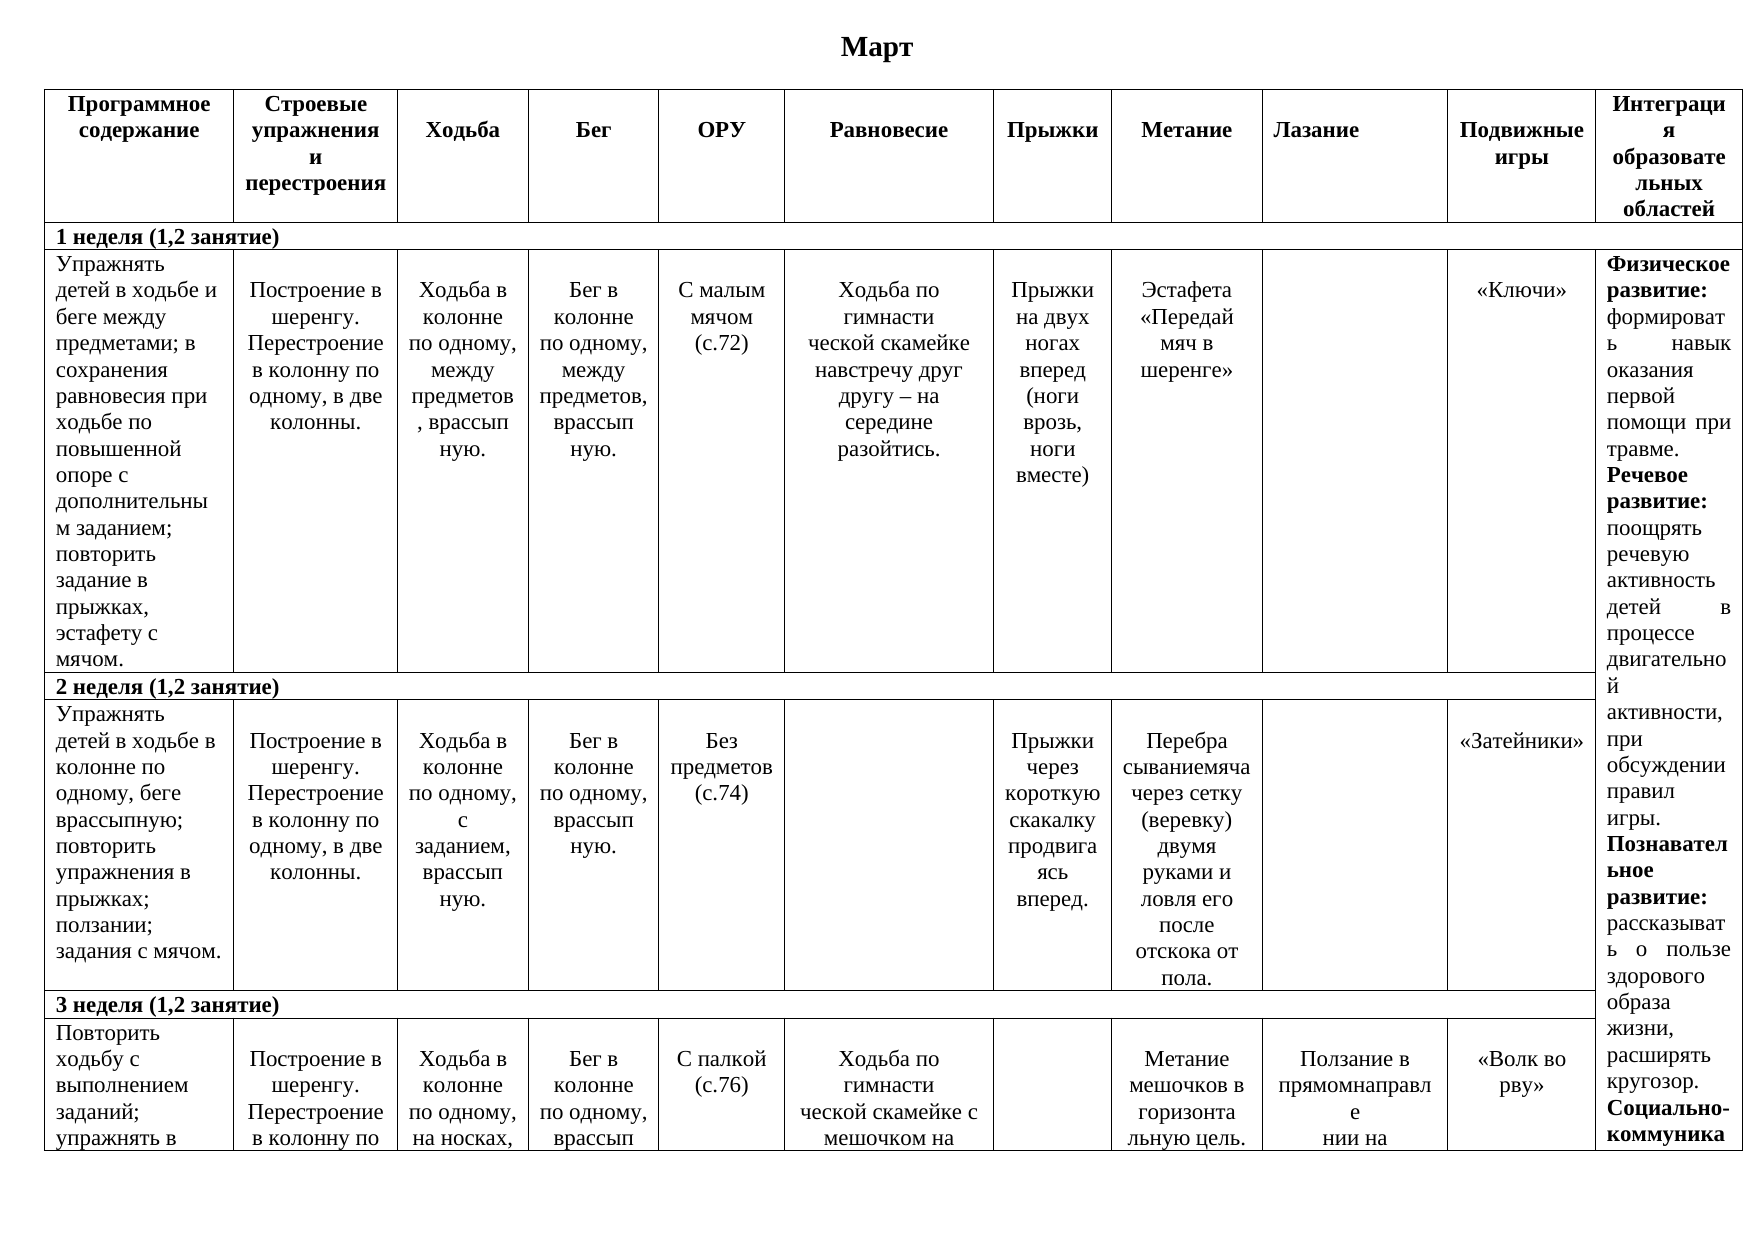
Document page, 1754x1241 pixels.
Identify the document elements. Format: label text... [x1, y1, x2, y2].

table_cell Бег в колонне по одному, врассып ную. [529, 700, 658, 990]
table_cell Повторить ходьбу с выполнением заданий; упражнять в [45, 1019, 233, 1150]
table_cell Ходьба в колонне по одному, между предметов, врассып ную. [398, 250, 528, 672]
table_header Интеграция образовательных областей [1596, 90, 1742, 222]
table_cell Построение в шеренгу. Перестроение в колонну по одному, в две колонны. [234, 700, 397, 990]
table_header Равновесие [785, 90, 993, 222]
table_cell Без предметов (с.74) [659, 700, 784, 990]
table_cell [785, 700, 993, 990]
table_cell Ползание в прямомнаправле нии на [1263, 1019, 1447, 1150]
table_cell Упражнять детей в ходьбе и беге между предметами; в сохранения равновесия при ходьбе по повышенной опоре с дополнительным заданием; повторить задание в прыжках, эстафету с мячом. [45, 250, 233, 672]
table_header Программное содержание [45, 90, 233, 222]
table_header ОРУ [659, 90, 784, 222]
table_cell [994, 1019, 1111, 1150]
table_cell Метание мешочков в горизонта льную цель. [1112, 1019, 1262, 1150]
table_cell С палкой (с.76) [659, 1019, 784, 1150]
table_cell «Волк во рву» [1448, 1019, 1595, 1150]
table_cell 1 неделя (1,2 занятие) [45, 223, 1742, 249]
table_cell С малым мячом (с.72) [659, 250, 784, 672]
table_cell [1263, 250, 1447, 672]
table_cell «Затейники» [1448, 700, 1595, 990]
table_cell Перебра сываниемяча через сетку (веревку) двумя руками и ловля его после отскока от пола. [1112, 700, 1262, 990]
table_header Прыжки [994, 90, 1111, 222]
table_cell Прыжки на двух ногах вперед (ноги врозь, ноги вместе) [994, 250, 1111, 672]
table_cell Ходьба по гимнасти ческой скамейке навстречу друг другу – на середине разойтись. [785, 250, 993, 672]
table_cell Упражнять детей в ходьбе в колонне по одному, беге врассыпную; повторить упражнения в прыжках; ползании; задания с мячом. [45, 700, 233, 990]
table_cell 2 неделя (1,2 занятие) [45, 673, 1595, 699]
table_cell Эстафета «Передай мяч в шеренге» [1112, 250, 1262, 672]
text Март [118, 29, 1636, 63]
table_cell [1263, 700, 1447, 990]
table_header Подвижные игры [1448, 90, 1595, 222]
table_header Бег [529, 90, 658, 222]
table_cell Бег в колонне по одному, между предметов, врассып ную. [529, 250, 658, 672]
table_cell Ходьба в колонне по одному, с заданием, врассып ную. [398, 700, 528, 990]
table_cell Построение в шеренгу. Перестроение в колонну по [234, 1019, 397, 1150]
table_header Ходьба [398, 90, 528, 222]
table_header Лазание [1263, 90, 1447, 222]
table_cell Прыжки через короткую скакалку продвига ясь вперед. [994, 700, 1111, 990]
table_cell 3 неделя (1,2 занятие) [45, 991, 1595, 1018]
table_cell Физическое развитие: формировать навык оказания первой помощи при травме. Речевое развитие: поощрять речевую активность детей в процессе двигательной активности, при обсуждении правил игры. Познавательное развитие: рассказывать о пользе здорового образа жизни, расширять кругозор. Социально-коммуника [1596, 250, 1742, 1150]
table_cell Ходьба в колонне по одному, на носках, [398, 1019, 528, 1150]
table_header Строевые упражнения и перестроения [234, 90, 397, 222]
table_cell Ходьба по гимнасти ческой скамейке с мешочком на [785, 1019, 993, 1150]
table_header Метание [1112, 90, 1262, 222]
table_cell «Ключи» [1448, 250, 1595, 672]
table_cell Бег в колонне по одному, врассып [529, 1019, 658, 1150]
table_cell Построение в шеренгу. Перестроение в колонну по одному, в две колонны. [234, 250, 397, 672]
